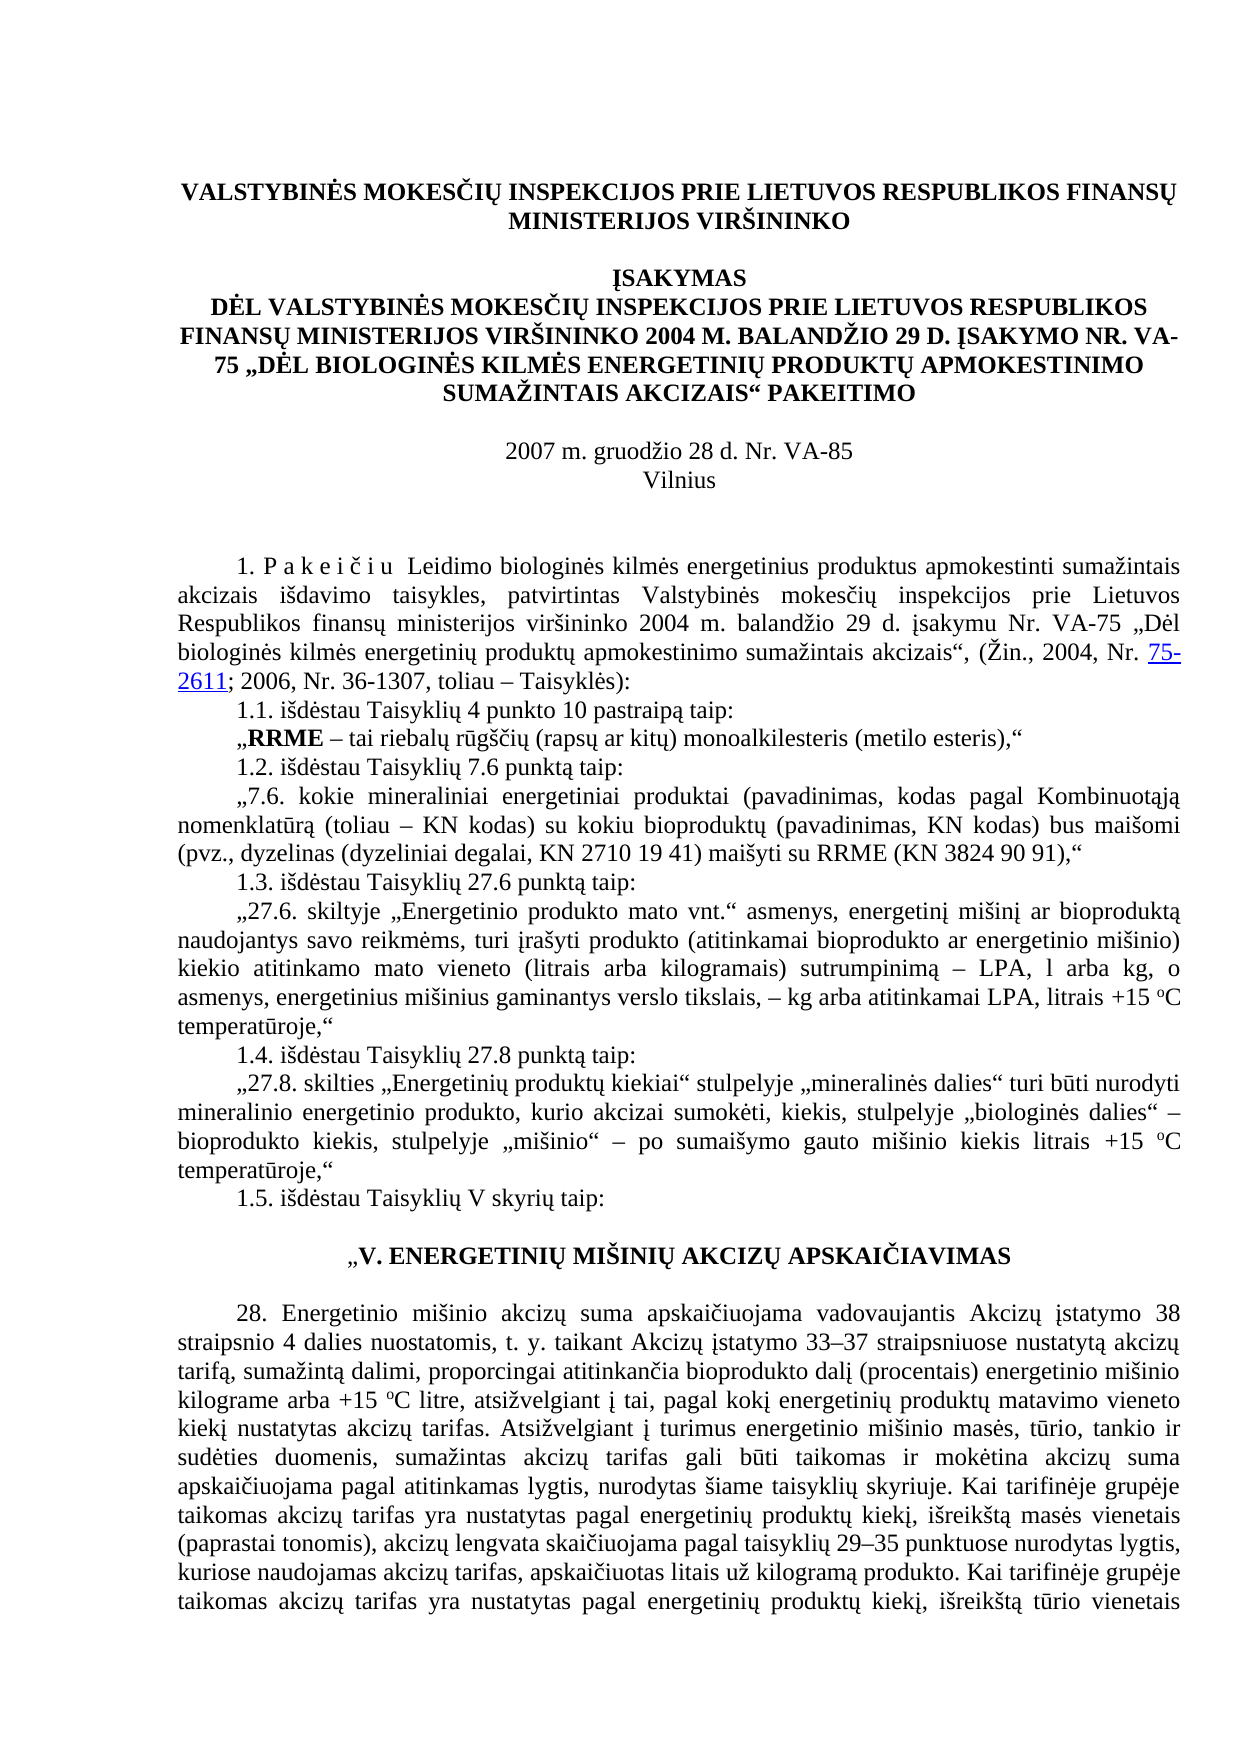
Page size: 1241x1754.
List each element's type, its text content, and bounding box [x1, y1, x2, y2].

text „7.6. kokie mineraliniai energetiniai produktai (pavadinimas, kodas pagal Kombinuotąją nomenklatūrą (toliau – KN kodas) su kokiu bioproduktų (pavadinimas, KN kodas) bus maišomi (pvz., dyzelinas (dyzeliniai degalai, KN 2710 19 41) maišyti su RRME (KN 3824 90 91),“ [177, 781, 1181, 867]
text 1.4. išdėstau Taisyklių 27.8 punktą taip: [177, 1040, 1181, 1068]
text 2007 m. gruodžio 28 d. Nr. VA-85 [177, 436, 1181, 465]
text ĮSAKYMAS [177, 263, 1181, 292]
text „RRME – tai riebalų rūgščių (rapsų ar kitų) monoalkilesteris (metilo esteris),“ [177, 723, 1181, 752]
text DĖL VALSTYBINĖS MOKESČIŲ INSPEKCIJOS PRIE LIETUVOS RESPUBLIKOS FINANSŲ MINISTERIJOS VIRŠININKO 2004 M. BALANDŽIO 29 D. ĮSAKYMO NR. VA-75 „DĖL BIOLOGINĖS KILMĖS ENERGETINIŲ PRODUKTŲ APMOKESTINIMO SUMAŽINTAIS AKCIZAIS“ PAKEITIMO [177, 292, 1181, 407]
text VALSTYBINĖS MOKESČIŲ INSPEKCIJOS PRIE LIETUVOS RESPUBLIKOS FINANSŲ MINISTERIJOS VIRŠININKO [177, 177, 1181, 235]
text Vilnius [177, 465, 1181, 493]
text „27.6. skiltyje „Energetinio produkto mato vnt.“ asmenys, energetinį mišinį ar bioproduktą naudojantys savo reikmėms, turi įrašyti produkto (atitinkamai bioprodukto ar energetinio mišinio) kiekio atitinkamo mato vieneto (litrais arba kilogramais) sutrumpinimą – LPA, l arba kg, o asmenys, energetinius mišinius gaminantys verslo tikslais, – kg arba atitinkamai LPA, litrais +15 oC temperatūroje,“ [177, 896, 1181, 1040]
text 1.2. išdėstau Taisyklių 7.6 punktą taip: [177, 752, 1181, 781]
text 28. Energetinio mišinio akcizų suma apskaičiuojama vadovaujantis Akcizų įstatymo 38 straipsnio 4 dalies nuostatomis, t. y. taikant Akcizų įstatymo 33–37 straipsniuose nustatytą akcizų tarifą, sumažintą dalimi, proporcingai atitinkančia bioprodukto dalį (procentais) energetinio mišinio kilograme arba +15 oC litre, atsižvelgiant į tai, pagal kokį energetinių produktų matavimo vieneto kiekį nustatytas akcizų tarifas. Atsižvelgiant į turimus energetinio mišinio masės, tūrio, tankio ir sudėties duomenis, sumažintas akcizų tarifas gali būti taikomas ir mokėtina akcizų suma apskaičiuojama pagal atitinkamas lygtis, nurodytas šiame taisyklių skyriuje. Kai tarifinėje grupėje taikomas akcizų tarifas yra nustatytas pagal energetinių produktų kiekį, išreikštą masės vienetais (paprastai tonomis), akcizų lengvata skaičiuojama pagal taisyklių 29–35 punktuose nurodytas lygtis, kuriose naudojamas akcizų tarifas, apskaičiuotas litais už kilogramą produkto. Kai tarifinėje grupėje taikomas akcizų tarifas yra nustatytas pagal energetinių produktų kiekį, išreikštą tūrio vienetais [177, 1298, 1181, 1615]
text 1.5. išdėstau Taisyklių V skyrių taip: [177, 1183, 1181, 1212]
text „27.8. skilties „Energetinių produktų kiekiai“ stulpelyje „mineralinės dalies“ turi būti nurodyti mineralinio energetinio produkto, kurio akcizai sumokėti, kiekis, stulpelyje „biologinės dalies“ – bioprodukto kiekis, stulpelyje „mišinio“ – po sumaišymo gauto mišinio kiekis litrais +15 oC temperatūroje,“ [177, 1068, 1181, 1183]
text „V. ENERGETINIŲ MIŠINIŲ AKCIZŲ APSKAIČIAVIMAS [177, 1241, 1181, 1270]
text 1. Pakeičiu Leidimo biologinės kilmės energetinius produktus apmokestinti sumažintais akcizais išdavimo taisykles, patvirtintas Valstybinės mokesčių inspekcijos prie Lietuvos Respublikos finansų ministerijos viršininko 2004 m. balandžio 29 d. įsakymu Nr. VA-75 „Dėl biologinės kilmės energetinių produktų apmokestinimo sumažintais akcizais“, (Žin., 2004, Nr. 75-2611; 2006, Nr. 36-1307, toliau – Taisyklės): [177, 551, 1181, 695]
text 1.1. išdėstau Taisyklių 4 punkto 10 pastraipą taip: [177, 695, 1181, 723]
text 1.3. išdėstau Taisyklių 27.6 punktą taip: [177, 867, 1181, 896]
